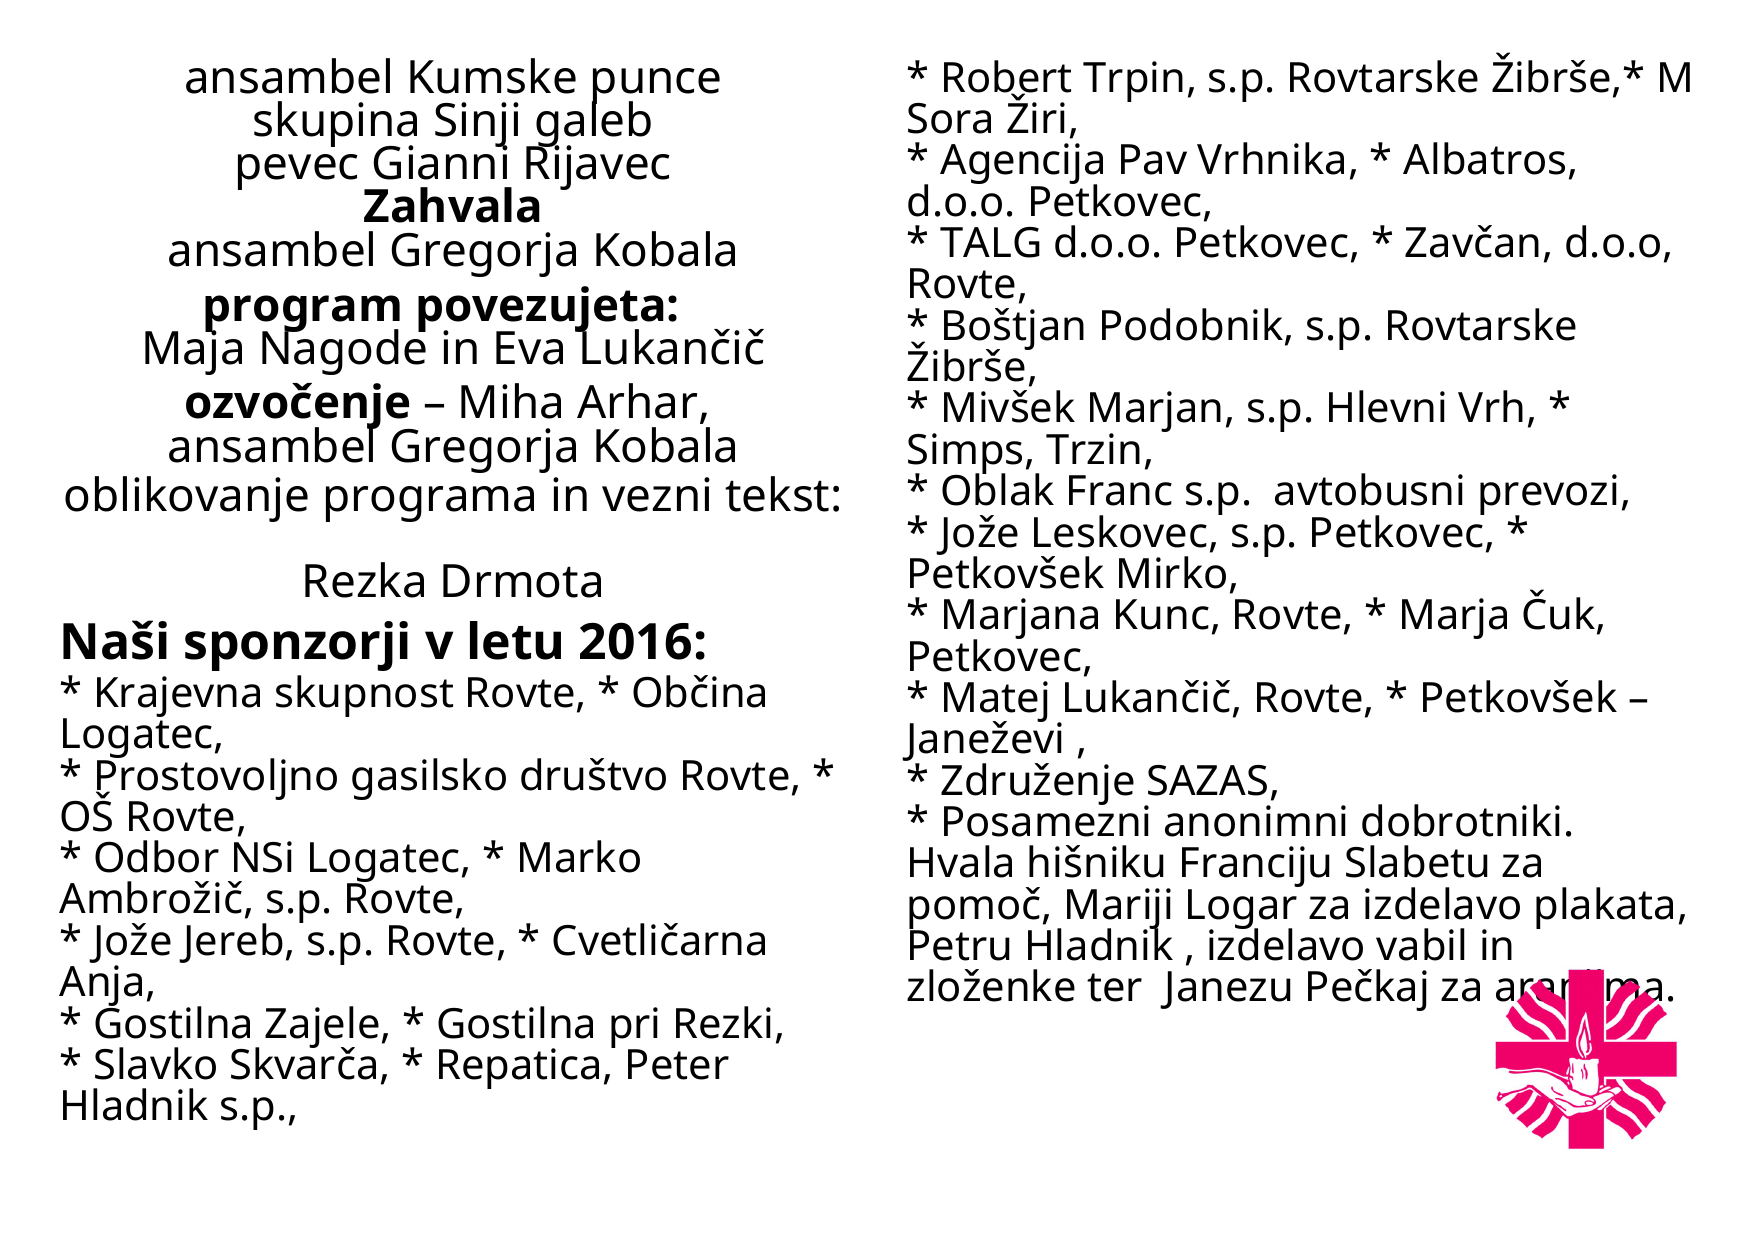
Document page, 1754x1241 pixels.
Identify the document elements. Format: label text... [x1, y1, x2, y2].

text * Robert Trpin, s.p. Rovtarske Žibrše,* M Sora Žiri, [906, 59, 1695, 142]
text ansambel Kumske punce [59, 59, 847, 102]
text * Agencija Pav Vrhnika, * Albatros, d.o.o. Petkovec, [906, 142, 1695, 224]
text program povezujeta: [59, 286, 847, 329]
text Hvala hišniku Franciju Slabetu za pomoč, Mariji Logar za izdelavo plakata, Petru Hladnik , izdelavo vabil in zloženke ter Janezu Pečkaj za aranžma. [906, 845, 1695, 1010]
text oblikovanje programa in vezni tekst: Rezka Drmota [59, 477, 847, 606]
text * Prostovoljno gasilsko društvo Rovte, * OŠ Rovte, [59, 757, 847, 839]
text * Marjana Kunc, Rovte, * Marja Čuk, Petkovec, * Matej Lukančič, Rovte, * Petkovšek – Janeževi , * Združenje SAZAS, [906, 597, 1695, 803]
text * Krajevna skupnost Rovte, * Občina Logatec, [59, 674, 847, 757]
text * Oblak Franc s.p. avtobusni prevozi, [906, 473, 1695, 514]
text * Boštjan Podobnik, s.p. Rovtarske Žibrše, [906, 307, 1695, 390]
text ozvočenje – Miha Arhar, ansambel Gregorja Kobala [59, 384, 847, 471]
text * Jože Jereb, s.p. Rovte, * Cvetličarna Anja, [59, 922, 847, 1005]
text Naši sponzorji v letu 2016: [59, 606, 847, 674]
text * Slavko Skvarča, * Repatica, Peter Hladnik s.p., [59, 1046, 847, 1129]
text * Jože Leskovec, s.p. Petkovec, * Petkovšek Mirko, [906, 514, 1695, 597]
text * Gostilna Zajele, * Gostilna pri Rezki, [59, 1005, 847, 1046]
text Maja Nagode in Eva Lukančič [59, 329, 847, 373]
text * Posamezni anonimni dobrotniki. [906, 803, 1695, 845]
text ansambel Gregorja Kobala [59, 232, 847, 275]
picture [1473, 947, 1699, 1173]
text Zahvala [59, 188, 847, 232]
text * Odbor NSi Logatec, * Marko Ambrožič, s.p. Rovte, [59, 839, 847, 922]
text * Mivšek Marjan, s.p. Hlevni Vrh, * Simps, Trzin, [906, 390, 1695, 473]
text pevec Gianni Rijavec [59, 145, 847, 188]
text * TALG d.o.o. Petkovec, * Zavčan, d.o.o, Rovte, [906, 224, 1695, 307]
text skupina Sinji galeb [59, 102, 847, 145]
